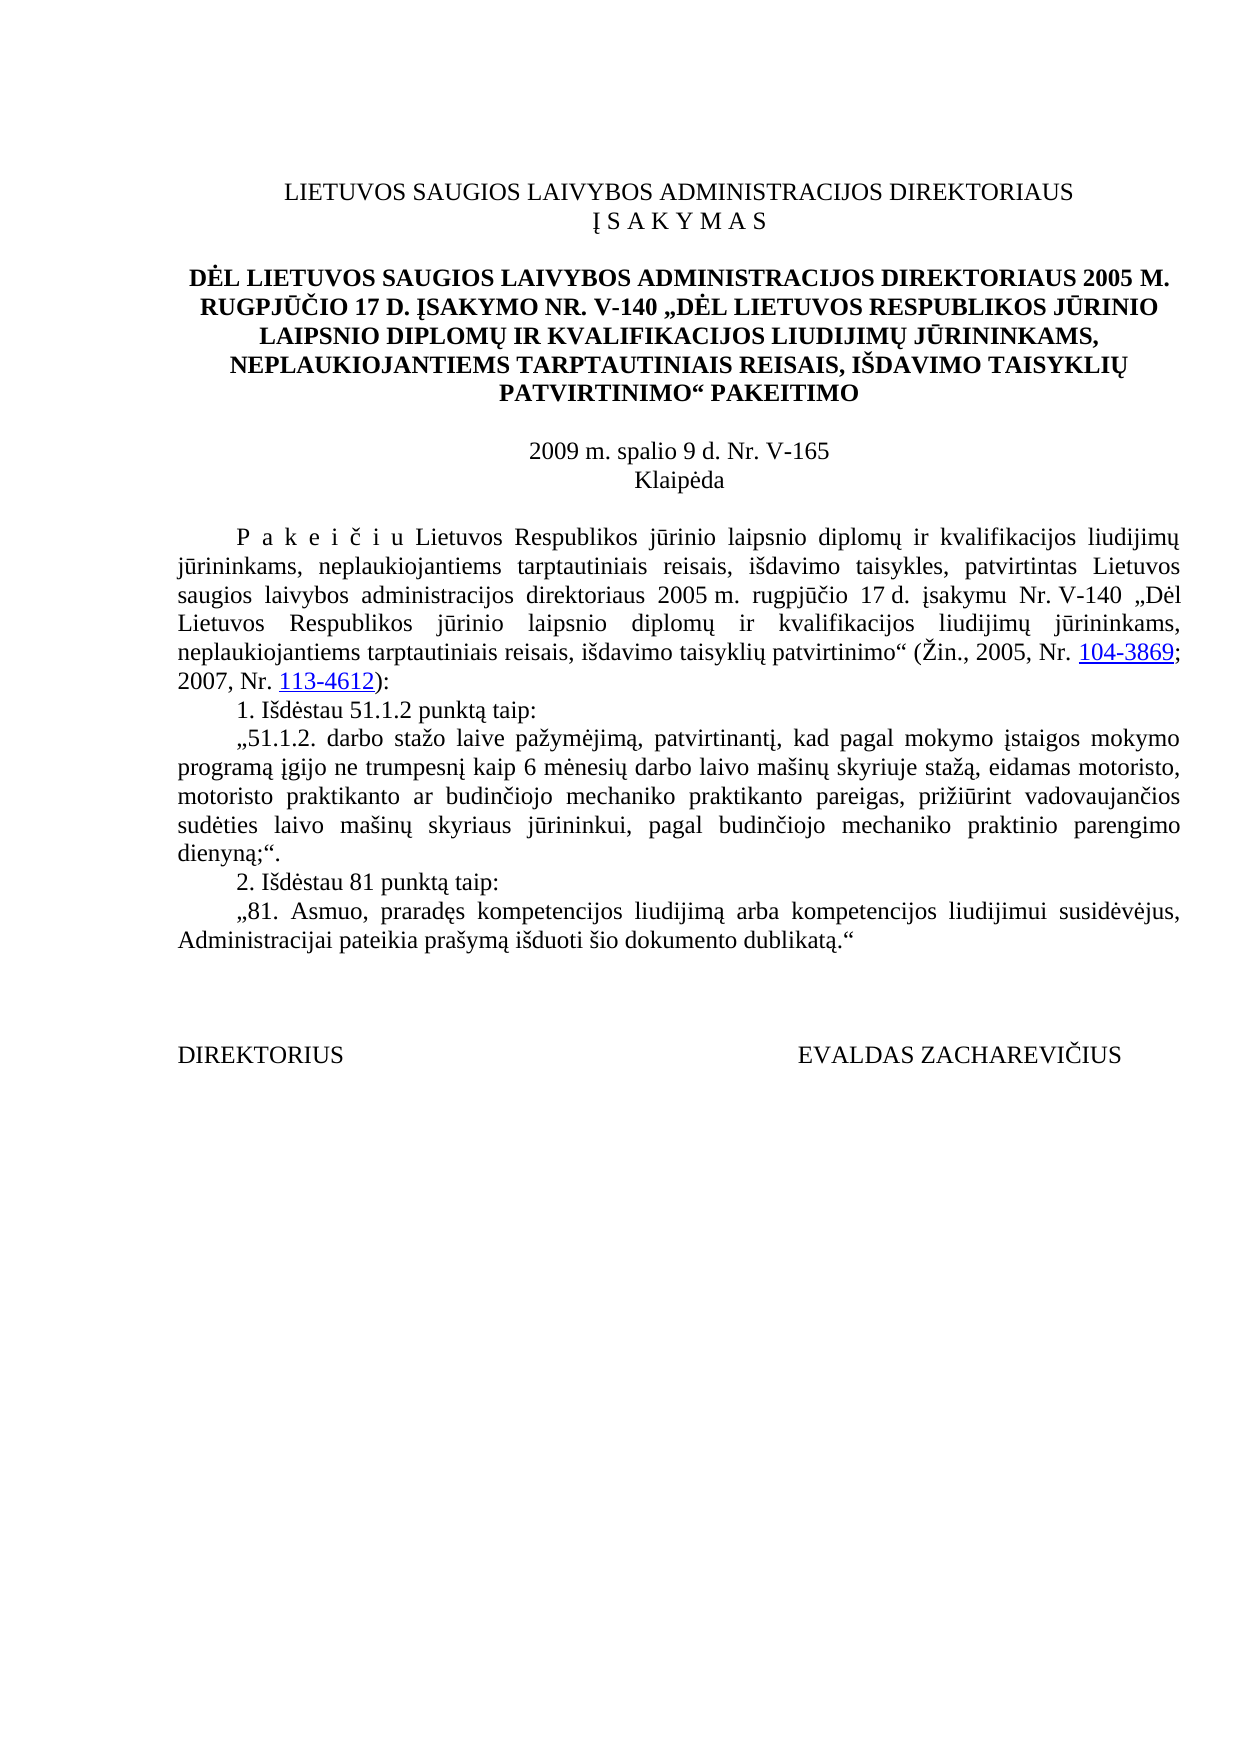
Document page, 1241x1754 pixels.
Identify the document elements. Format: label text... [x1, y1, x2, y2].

text LIETUVOS SAUGIOS LAIVYBOS ADMINISTRACIJOS DIREKTORIAUS [177, 177, 1181, 206]
text 2009 m. spalio 9 d. Nr. V-165 [177, 436, 1181, 465]
text Į S A K Y M A S [177, 206, 1181, 235]
text DĖL LIETUVOS SAUGIOS LAIVYBOS ADMINISTRACIJOS DIREKTORIAUS 2005 m. RUGPJŪČIO 17 d. ĮSAKYMO Nr. V-140 „DĖL LIETUVOS RESPUBLIKOS JŪRINIO LAIPSNIO DIPLOMŲ IR KVALIFIKACIJOS LIUDIJIMŲ JŪRININKAMS, NEPLAUKIOJANTIEMS TARPTAUTINIAIS REISAIS, IŠDAVIMO TAISYKLIŲ PATVIRTINIMO“ PAKEITIMO [177, 263, 1181, 407]
text 2. Išdėstau 81 punktą taip: [177, 867, 1181, 896]
text Direktorius Evaldas Zacharevičius [177, 1040, 1181, 1068]
text P a k e i č i u Lietuvos Respublikos jūrinio laipsnio diplomų ir kvalifikacijos liudijimų jūrininkams, neplaukiojantiems tarptautiniais reisais, išdavimo taisykles, patvirtintas Lietuvos saugios laivybos administracijos direktoriaus 2005 m. rugpjūčio 17 d. įsakymu Nr. V-140 „Dėl Lietuvos Respublikos jūrinio laipsnio diplomų ir kvalifikacijos liudijimų jūrininkams, neplaukiojantiems tarptautiniais reisais, išdavimo taisyklių patvirtinimo“ (Žin., 2005, Nr. 104-3869; 2007, Nr. 113-4612): [177, 522, 1181, 695]
text „81. Asmuo, praradęs kompetencijos liudijimą arba kompetencijos liudijimui susidėvėjus, Administracijai pateikia prašymą išduoti šio dokumento dublikatą.“ [177, 896, 1181, 953]
text 1. Išdėstau 51.1.2 punktą taip: [177, 695, 1181, 723]
text „51.1.2. darbo stažo laive pažymėjimą, patvirtinantį, kad pagal mokymo įstaigos mokymo programą įgijo ne trumpesnį kaip 6 mėnesių darbo laivo mašinų skyriuje stažą, eidamas motoristo, motoristo praktikanto ar budinčiojo mechaniko praktikanto pareigas, prižiūrint vadovaujančios sudėties laivo mašinų skyriaus jūrininkui, pagal budinčiojo mechaniko praktinio parengimo dienyną;“. [177, 723, 1181, 867]
text Klaipėda [177, 465, 1181, 493]
